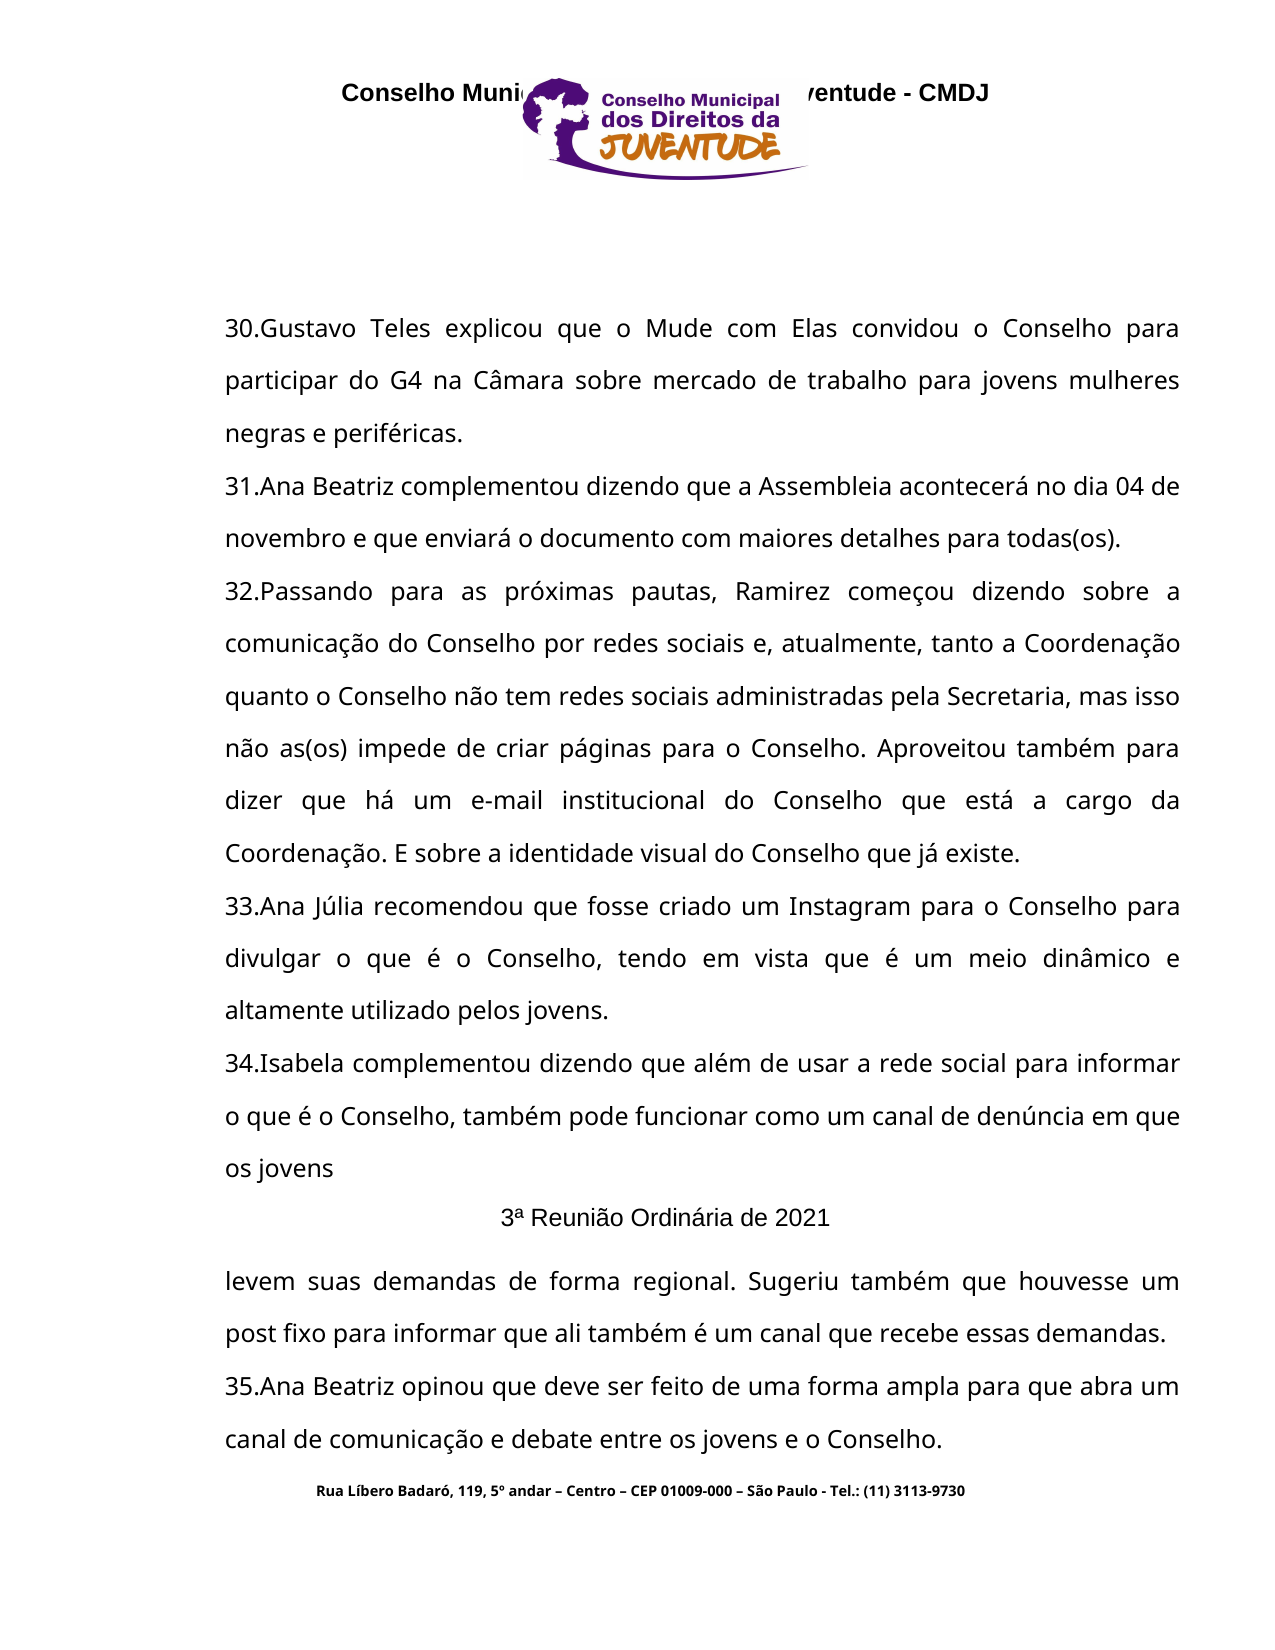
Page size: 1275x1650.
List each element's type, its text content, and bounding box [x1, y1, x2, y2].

text 35.Ana Beatriz opinou que deve ser feito de uma forma ampla para que abra um canal de comunicação e debate entre os jovens e o Conselho. [224, 1369, 1181, 1455]
text 30.Gustavo Teles explicou que o Mude com Elas convidou o Conselho para participar do G4 na Câmara sobre mercado de trabalho para jovens mulheres negras e periféricas. [224, 311, 1181, 449]
text 31.Ana Beatriz complementou dizendo que a Assembleia acontecerá no dia 04 de novembro e que enviará o documento com maiores detalhes para todas(os). [224, 468, 1181, 554]
text 32.Passando para as próximas pautas, Ramirez começou dizendo sobre a comunicação do Conselho por redes sociais e, atualmente, tanto a Coordenação quanto o Conselho não tem redes sociais administradas pela Secretaria, mas isso não as(os) impede de criar páginas para o Conselho. Aproveitou também para dizer que há um e-mail institucional do Conselho que está a cargo da Coordenação. E sobre a identidade visual do Conselho que já existe. [224, 573, 1181, 869]
text 33.Ana Júlia recomendou que fosse criado um Instagram para o Conselho para divulgar o que é o Conselho, tendo em vista que é um meio dinâmico e altamente utilizado pelos jovens. [224, 888, 1181, 1027]
text 3ª Reunião Ordinária de 2021 [149, 1203, 1182, 1232]
text 34.Isabela complementou dizendo que além de usar a rede social para informar o que é o Conselho, também pode funcionar como um canal de denúncia em que os jovens [224, 1046, 1181, 1184]
text levem suas demandas de forma regional. Sugeriu também que houvesse um post fixo para informar que ali também é um canal que recebe essas demandas. [225, 1264, 1181, 1350]
